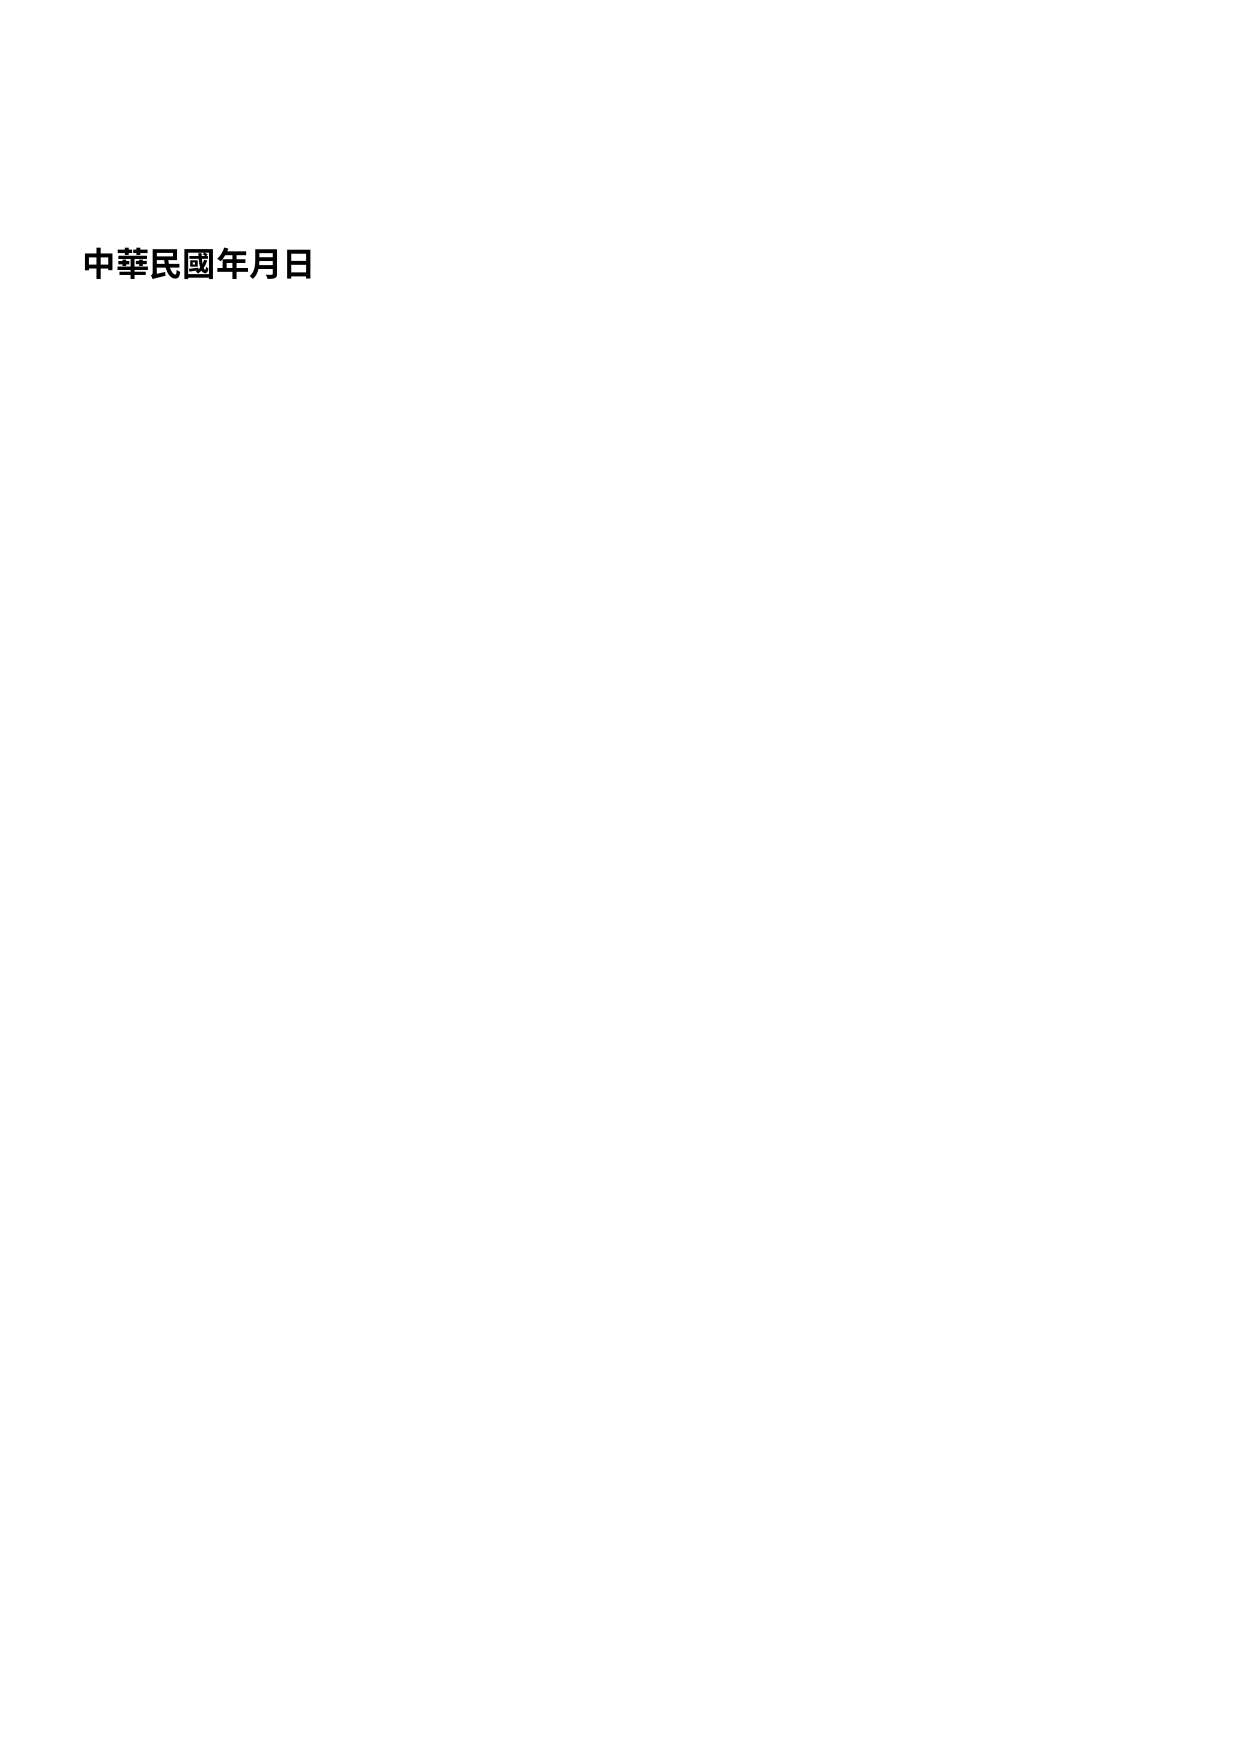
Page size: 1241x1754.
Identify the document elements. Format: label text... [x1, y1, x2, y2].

text 中華民國年月日 [83, 221, 1157, 283]
